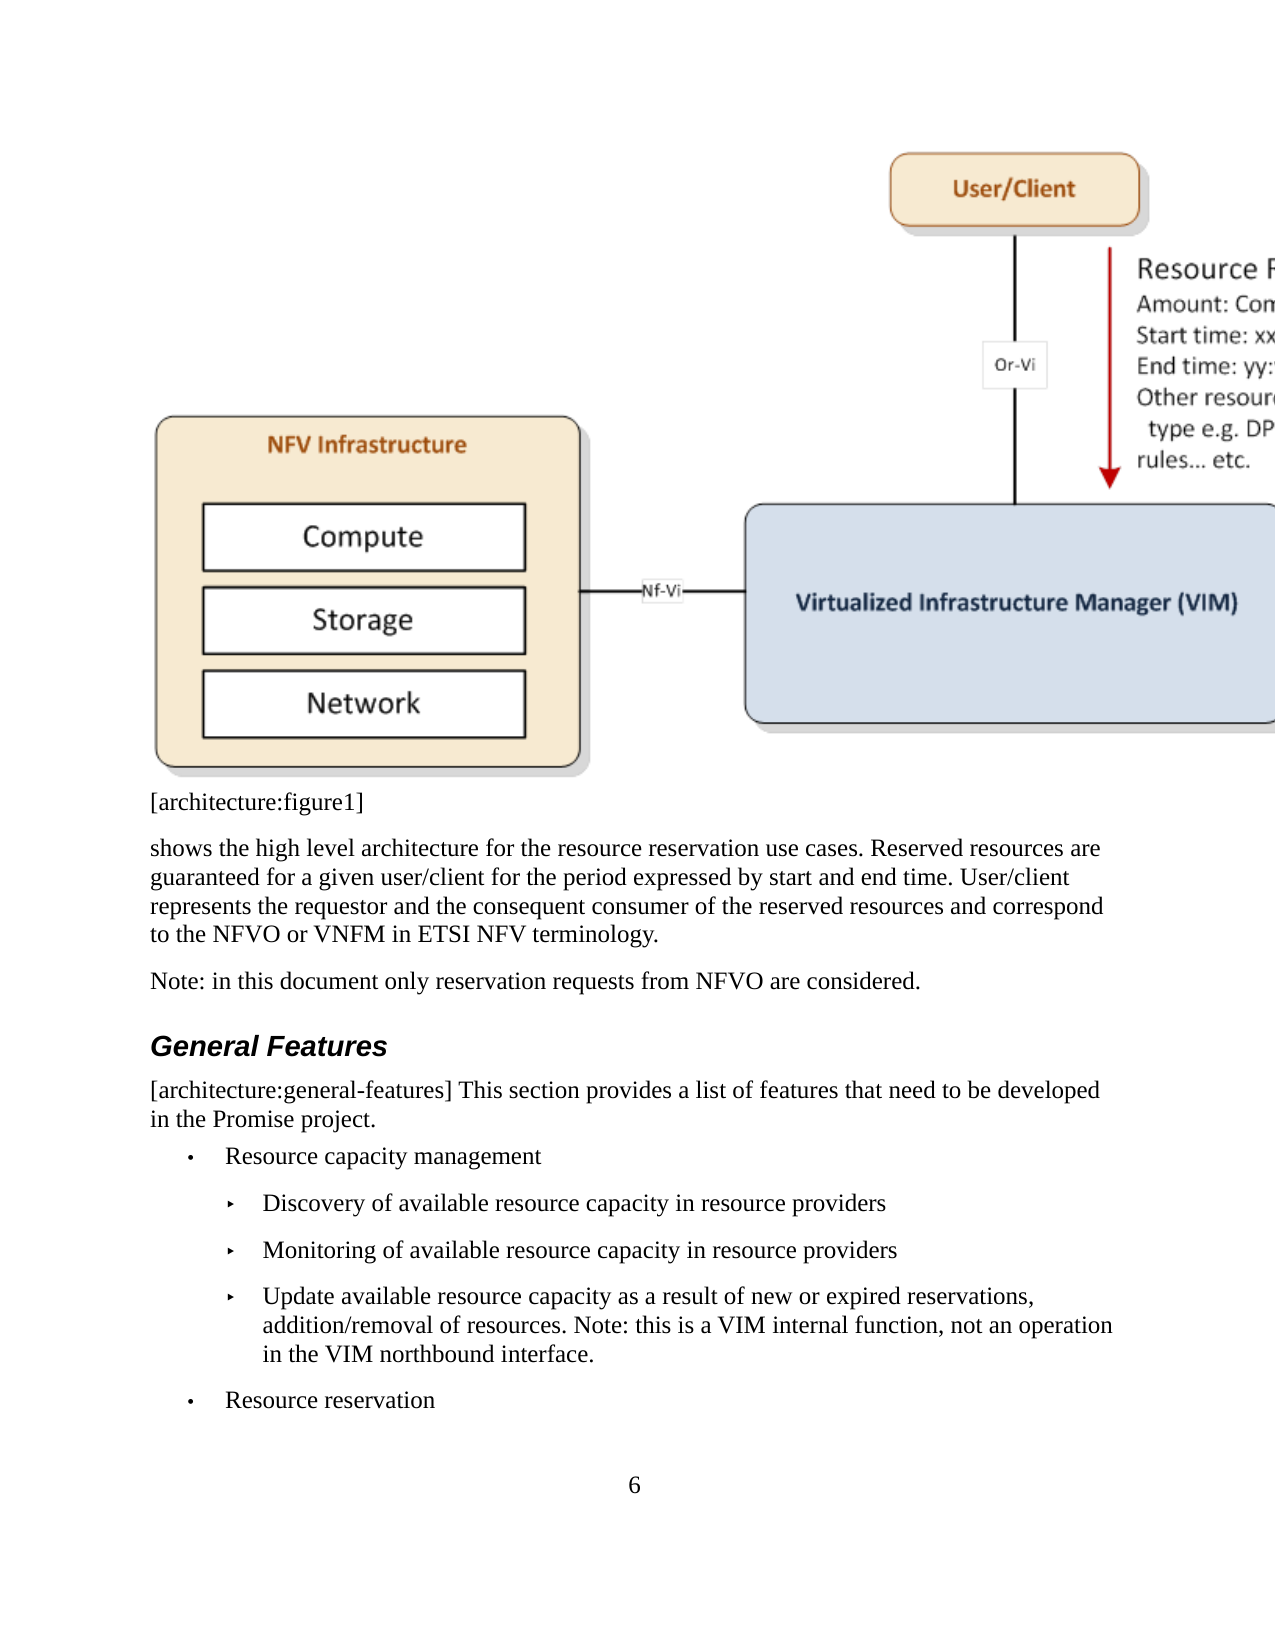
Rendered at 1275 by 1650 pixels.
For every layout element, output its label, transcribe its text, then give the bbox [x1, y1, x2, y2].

text shows the high level architecture for the resource reservation use cases. Reserved resources are guaranteed for a given user/client for the period expressed by start and end time. User/client represents the requestor and the consequent consumer of the reserved resources and correspond to the NFVO or VNFM in ETSI NFV terminology. [150, 833, 1125, 948]
list Update available resource capacity as a result of new or expired reservations, addition/removal of resources. Note: this is a VIM internal function, not an operation in the VIM northbound interface. [225, 1281, 1125, 1368]
list Discovery of available resource capacity in resource providers [225, 1188, 1125, 1217]
list Resource capacity management [187, 1141, 1125, 1170]
picture [150, 150, 1275, 782]
text [architecture:figure1] [150, 782, 1125, 815]
list Monitoring of available resource capacity in resource providers [225, 1235, 1125, 1263]
text Note: in this document only reservation requests from NFVO are considered. [150, 966, 1125, 995]
list Resource reservation [187, 1386, 1125, 1414]
subtitle General Features [150, 1029, 1125, 1062]
text [architecture:general-features] This section provides a list of features that need to be developed in the Promise project. [150, 1075, 1125, 1132]
